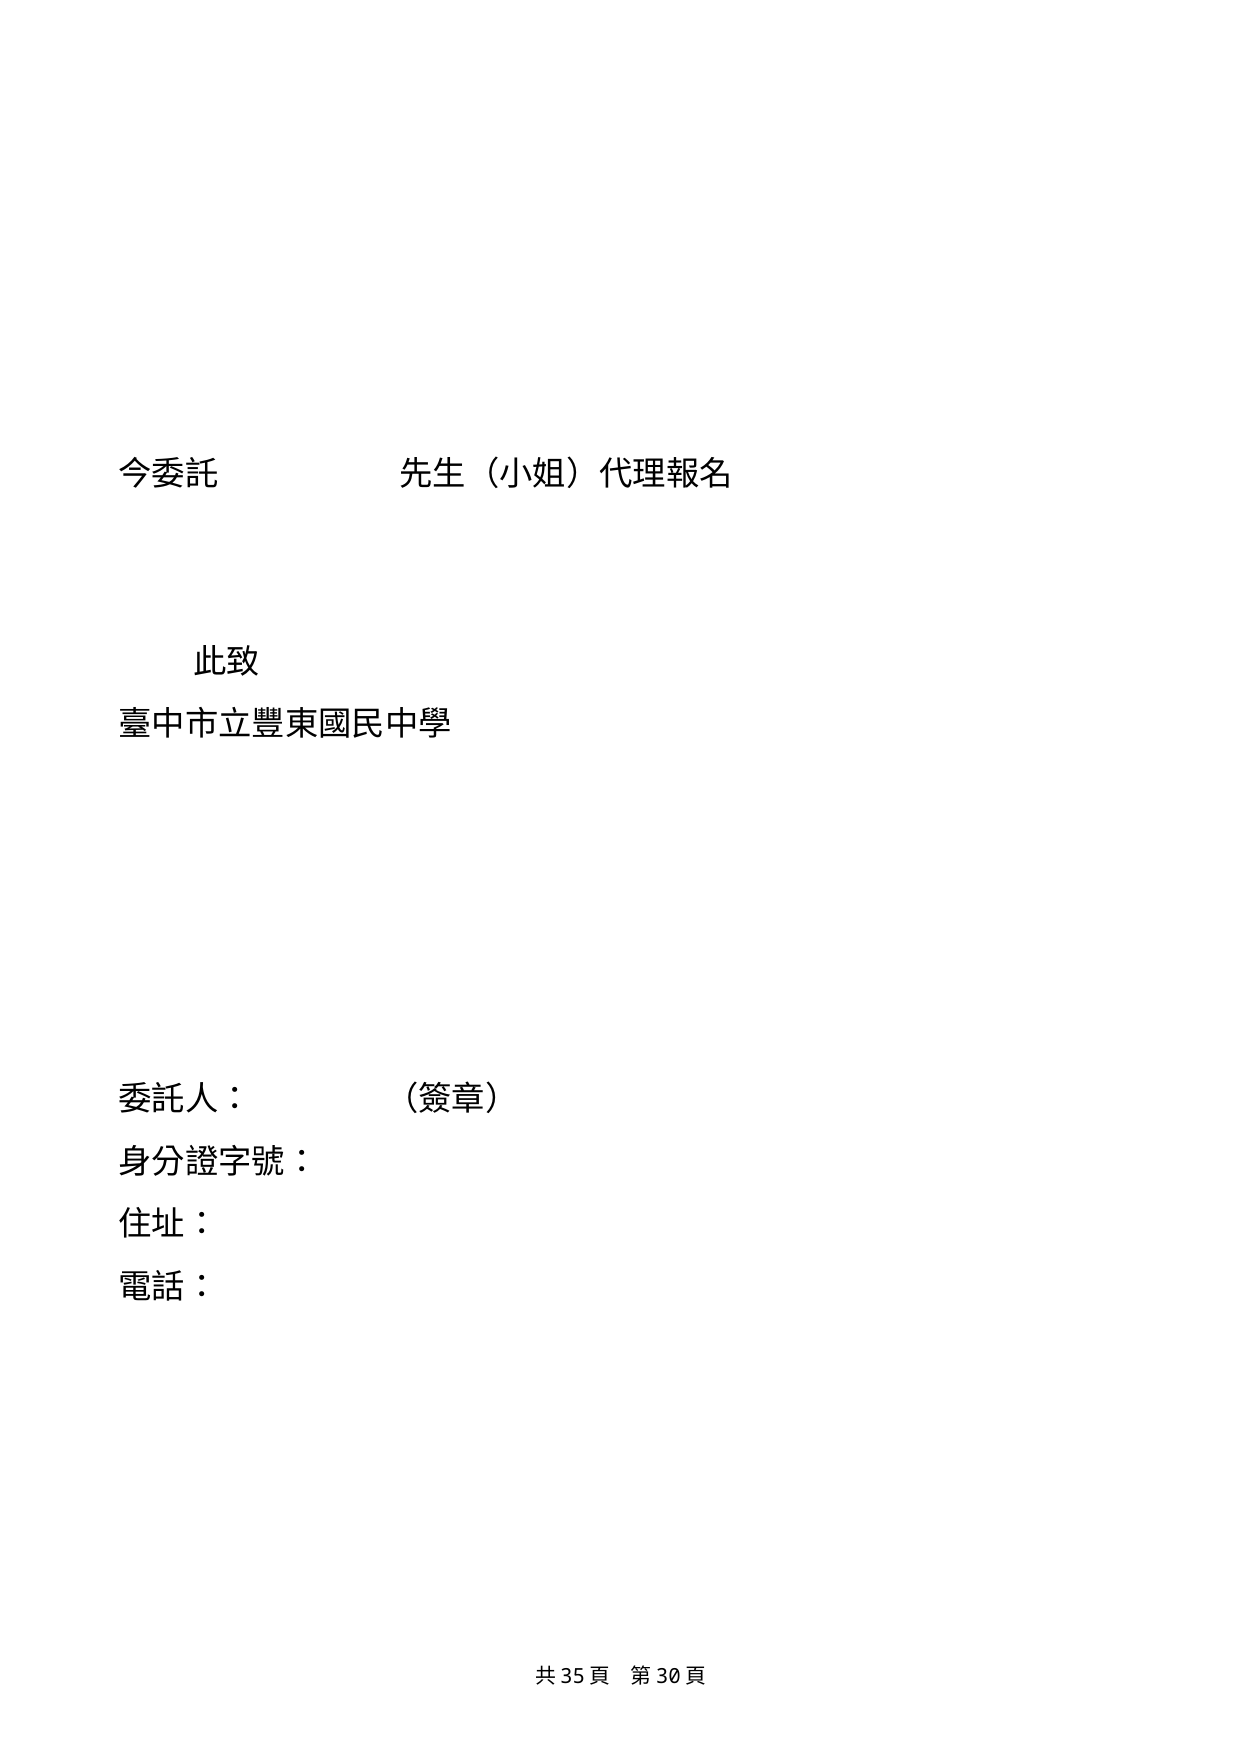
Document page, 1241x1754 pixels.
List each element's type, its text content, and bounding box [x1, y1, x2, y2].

text 委託人： （簽章） [118, 1055, 1122, 1117]
text 住址： [118, 1180, 1122, 1242]
text 電話： [118, 1242, 1122, 1305]
text 今委託 先生（小姐）代理報名 [118, 430, 1122, 492]
text 臺中市立豐東國民中學 [118, 680, 1122, 742]
text 身分證字號： [118, 1117, 1122, 1180]
text 此致 [118, 617, 1122, 680]
